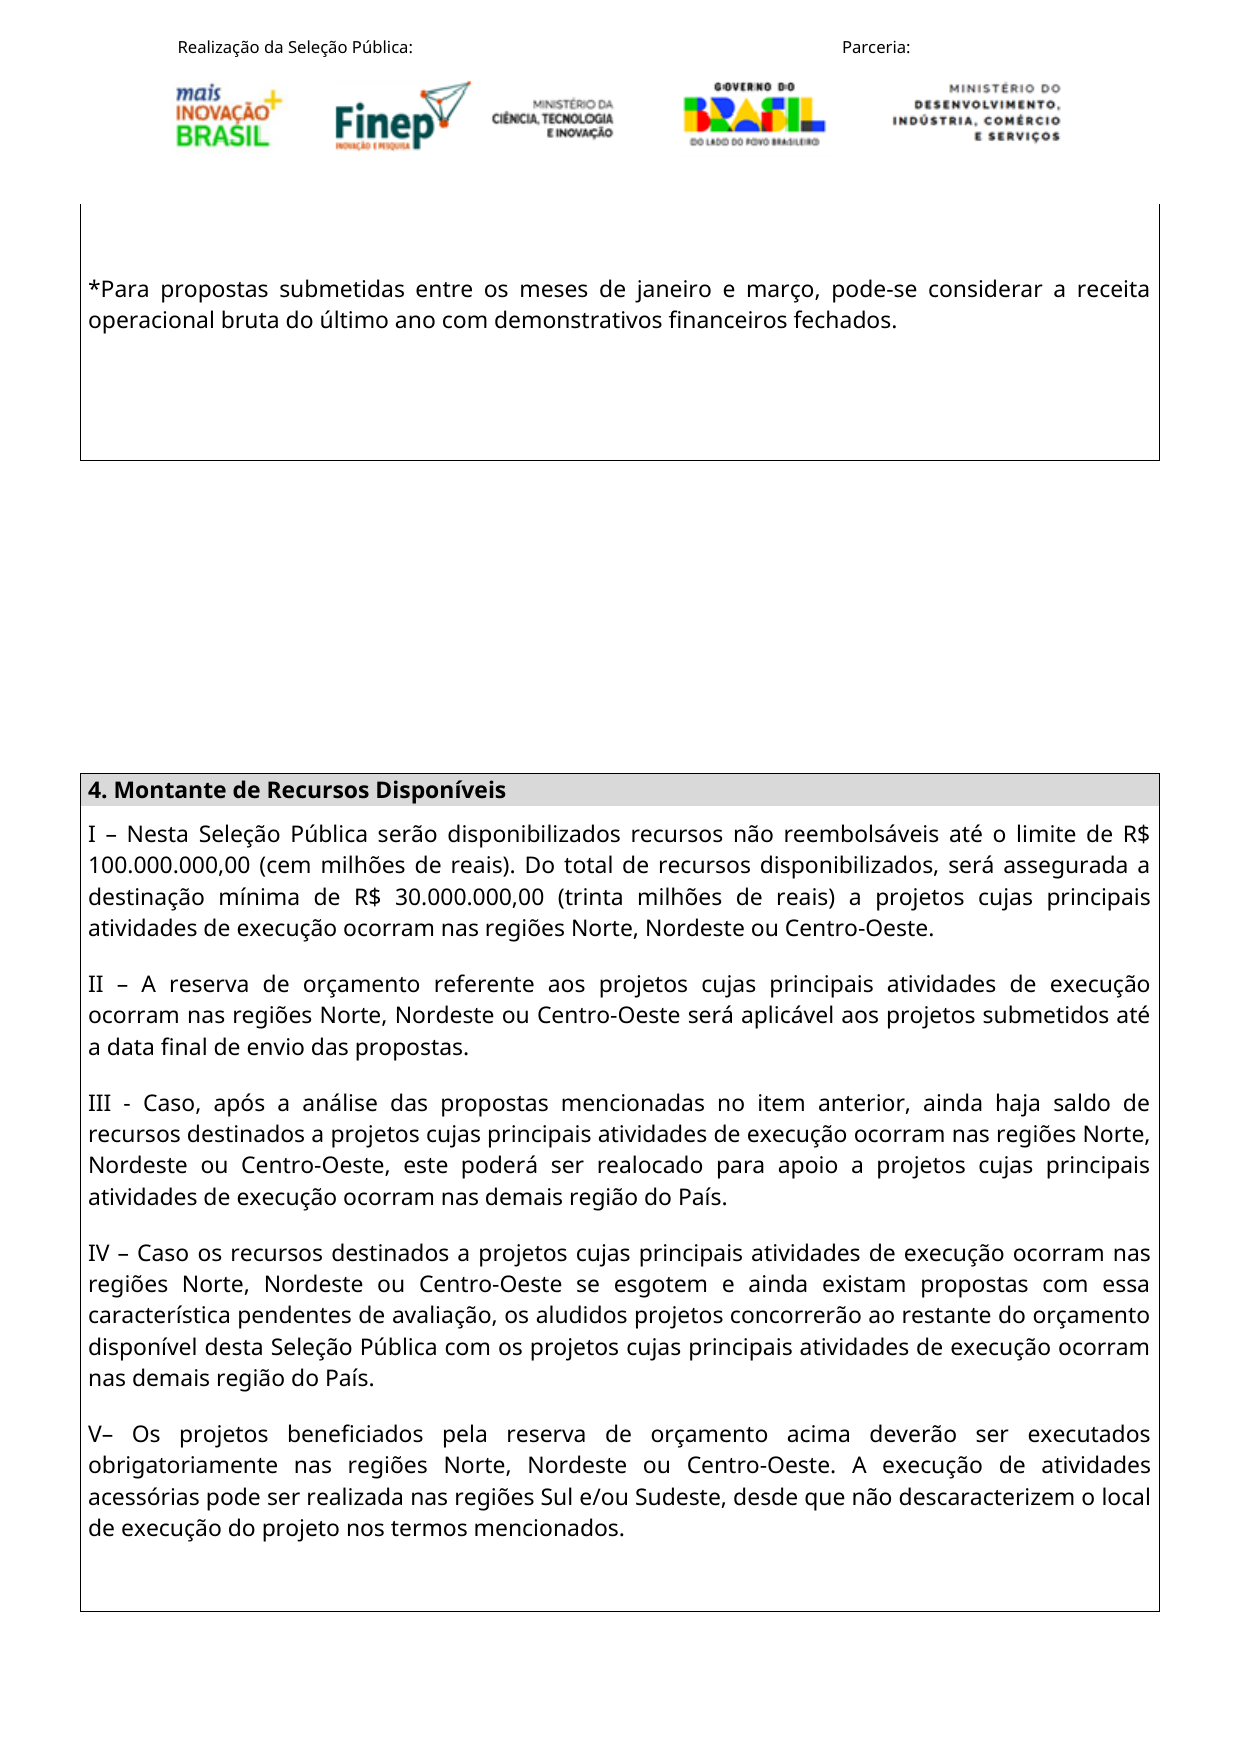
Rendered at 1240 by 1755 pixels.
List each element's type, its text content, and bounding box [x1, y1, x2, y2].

table_cell [81, 404, 1159, 460]
table_cell I – Nesta Seleção Pública serão disponibilizados recursos não reembolsáveis até o limite de R$ 100.000.000,00 (cem milhões de reais). Do total de recursos disponibilizados, será assegurada a destinação mínima de R$ 30.000.000,00 (trinta milhões de reais) a projetos cujas principais atividades de execução ocorram nas regiões Norte, Nordeste ou Centro-Oeste. II – A reserva de orçamento referente aos projetos cujas principais atividades de execução ocorram nas regiões Norte, Nordeste ou Centro-Oeste será aplicável aos projetos submetidos até a data final de envio das propostas. III - Caso, após a análise das propostas mencionadas no item anterior, ainda haja saldo de recursos destinados a projetos cujas principais atividades de execução ocorram nas regiões Norte, Nordeste ou Centro-Oeste, este poderá ser realocado para apoio a projetos cujas principais atividades de execução ocorram nas demais região do País. IV – Caso os recursos destinados a projetos cujas principais atividades de execução ocorram nas regiões Norte, Nordeste ou Centro-Oeste se esgotem e ainda existam propostas com essa característica pendentes de avaliação, os aludidos projetos concorrerão ao restante do orçamento disponível desta Seleção Pública com os projetos cujas principais atividades de execução ocorram nas demais região do País. V– Os projetos beneficiados pela reserva de orçamento acima deverão ser executados obrigatoriamente nas regiões Norte, Nordeste ou Centro-Oeste. A execução de atividades acessórias pode ser realizada nas regiões Sul e/ou Sudeste, desde que não descaracterizem o local de execução do projeto nos termos mencionados. [81, 806, 1159, 1611]
table_header 4. Montante de Recursos Disponíveis [81, 774, 1159, 806]
table_cell *Para propostas submetidas entre os meses de janeiro e março, pode-se considerar a receita operacional bruta do último ano com demonstrativos financeiros fechados. [81, 204, 1159, 403]
